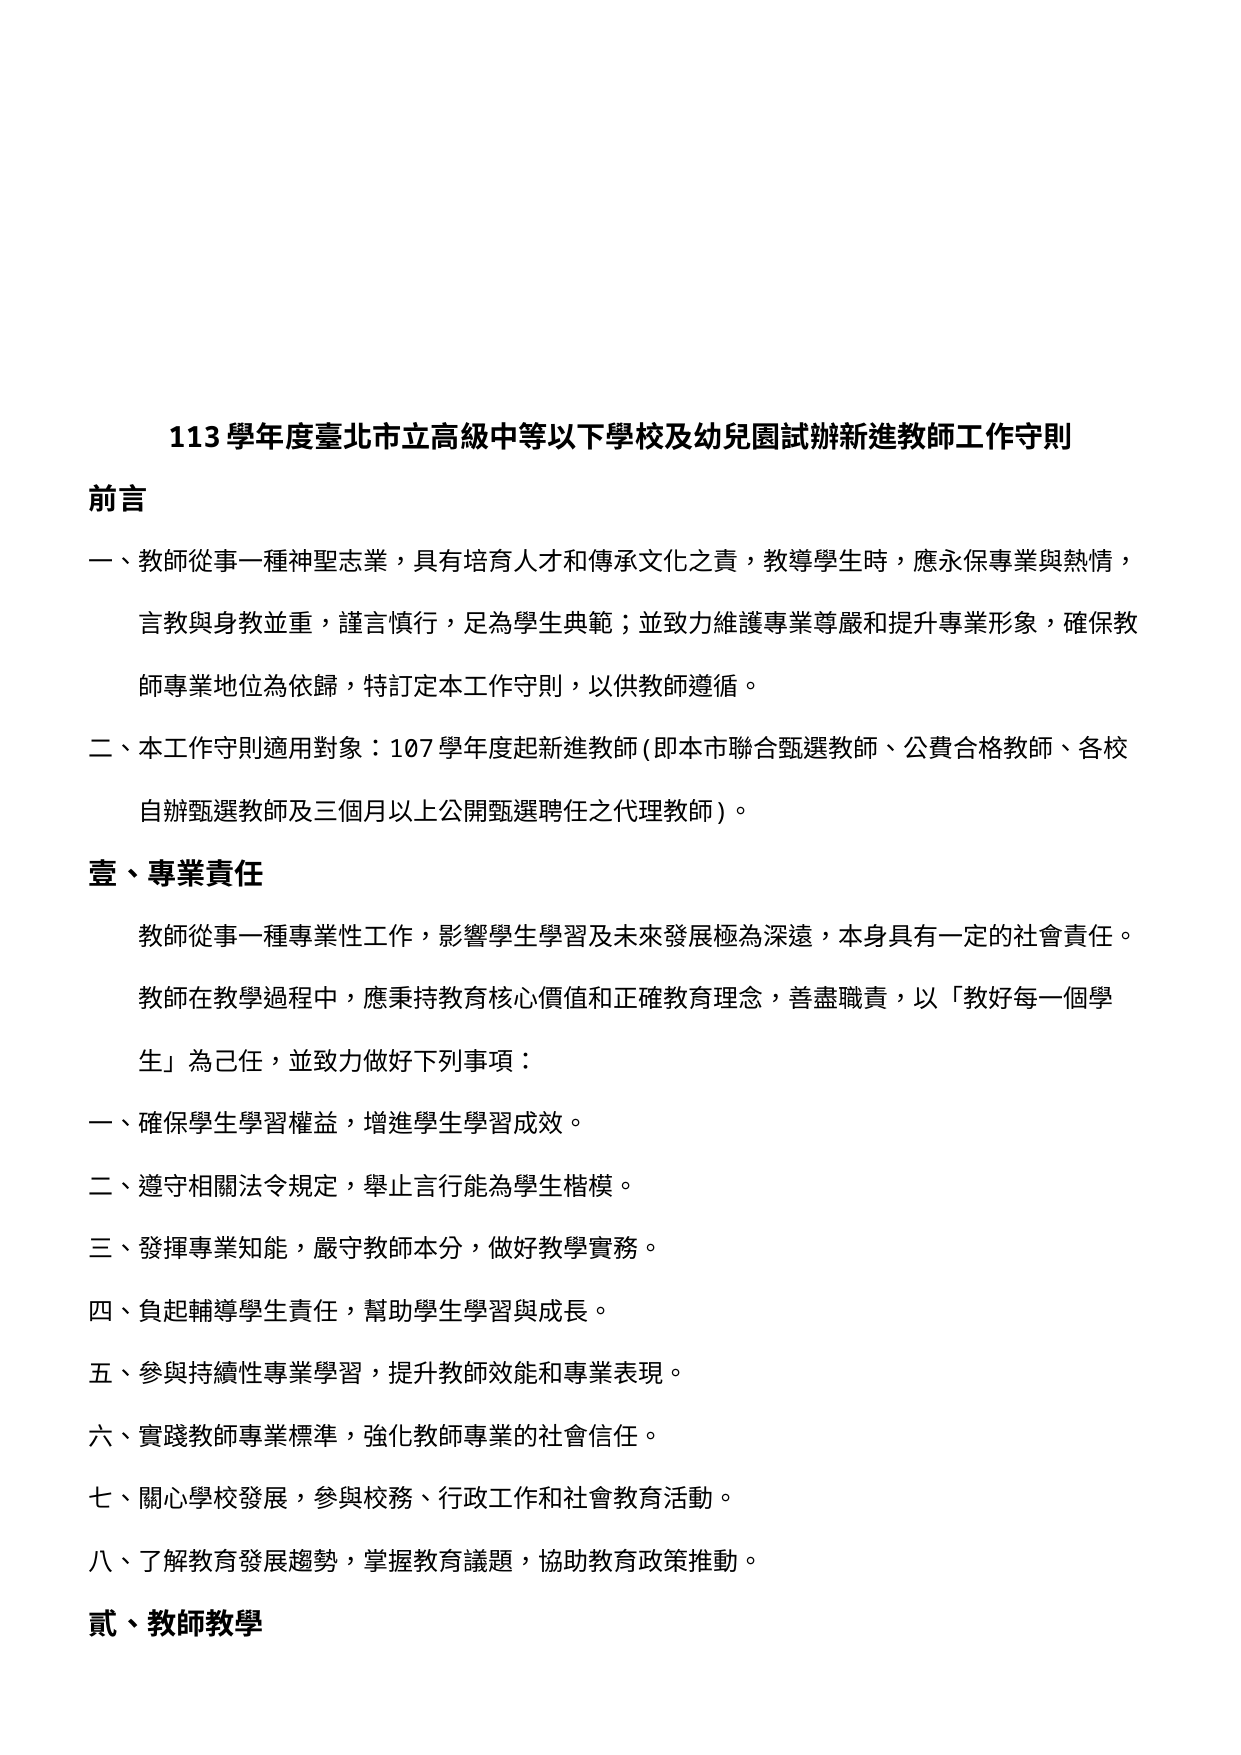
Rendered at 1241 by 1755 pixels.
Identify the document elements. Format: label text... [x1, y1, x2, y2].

text 八、了解教育發展趨勢，掌握教育議題，協助教育政策推動。 [89, 1518, 1152, 1580]
text 二、遵守相關法令規定，舉止言行能為學生楷模。 [89, 1143, 1152, 1205]
text 貳、教師教學 [89, 1580, 1152, 1643]
text 一、確保學生學習權益，增進學生學習成效。 [89, 1080, 1152, 1143]
text 壹、專業責任 [89, 830, 1152, 893]
text 七、關心學校發展，參與校務、行政工作和社會教育活動。 [89, 1455, 1152, 1518]
text 113學年度臺北市立高級中等以下學校及幼兒園試辦新進教師工作守則 [89, 393, 1152, 455]
text 六、實踐教師專業標準，強化教師專業的社會信任。 [89, 1393, 1152, 1455]
text 三、發揮專業知能，嚴守教師本分，做好教學實務。 [89, 1205, 1152, 1268]
text 二、本工作守則適用對象：107學年度起新進教師(即本市聯合甄選教師、公費合格教師、各校自辦甄選教師及三個月以上公開甄選聘任之代理教師)。 [89, 705, 1152, 830]
text 五、參與持續性專業學習，提升教師效能和專業表現。 [89, 1330, 1152, 1393]
text 四、負起輔導學生責任，幫助學生學習與成長。 [89, 1268, 1152, 1330]
text 前言 [89, 455, 1152, 518]
text 教師從事一種專業性工作，影響學生學習及未來發展極為深遠，本身具有一定的社會責任。教師在教學過程中，應秉持教育核心價值和正確教育理念，善盡職責，以「教好每一個學生」為己任，並致力做好下列事項： [139, 893, 1152, 1080]
text 一、教師從事一種神聖志業，具有培育人才和傳承文化之責，教導學生時，應永保專業與熱情，言教與身教並重，謹言慎行，足為學生典範；並致力維護專業尊嚴和提升專業形象，確保教師專業地位為依歸，特訂定本工作守則，以供教師遵循。 [89, 518, 1152, 705]
